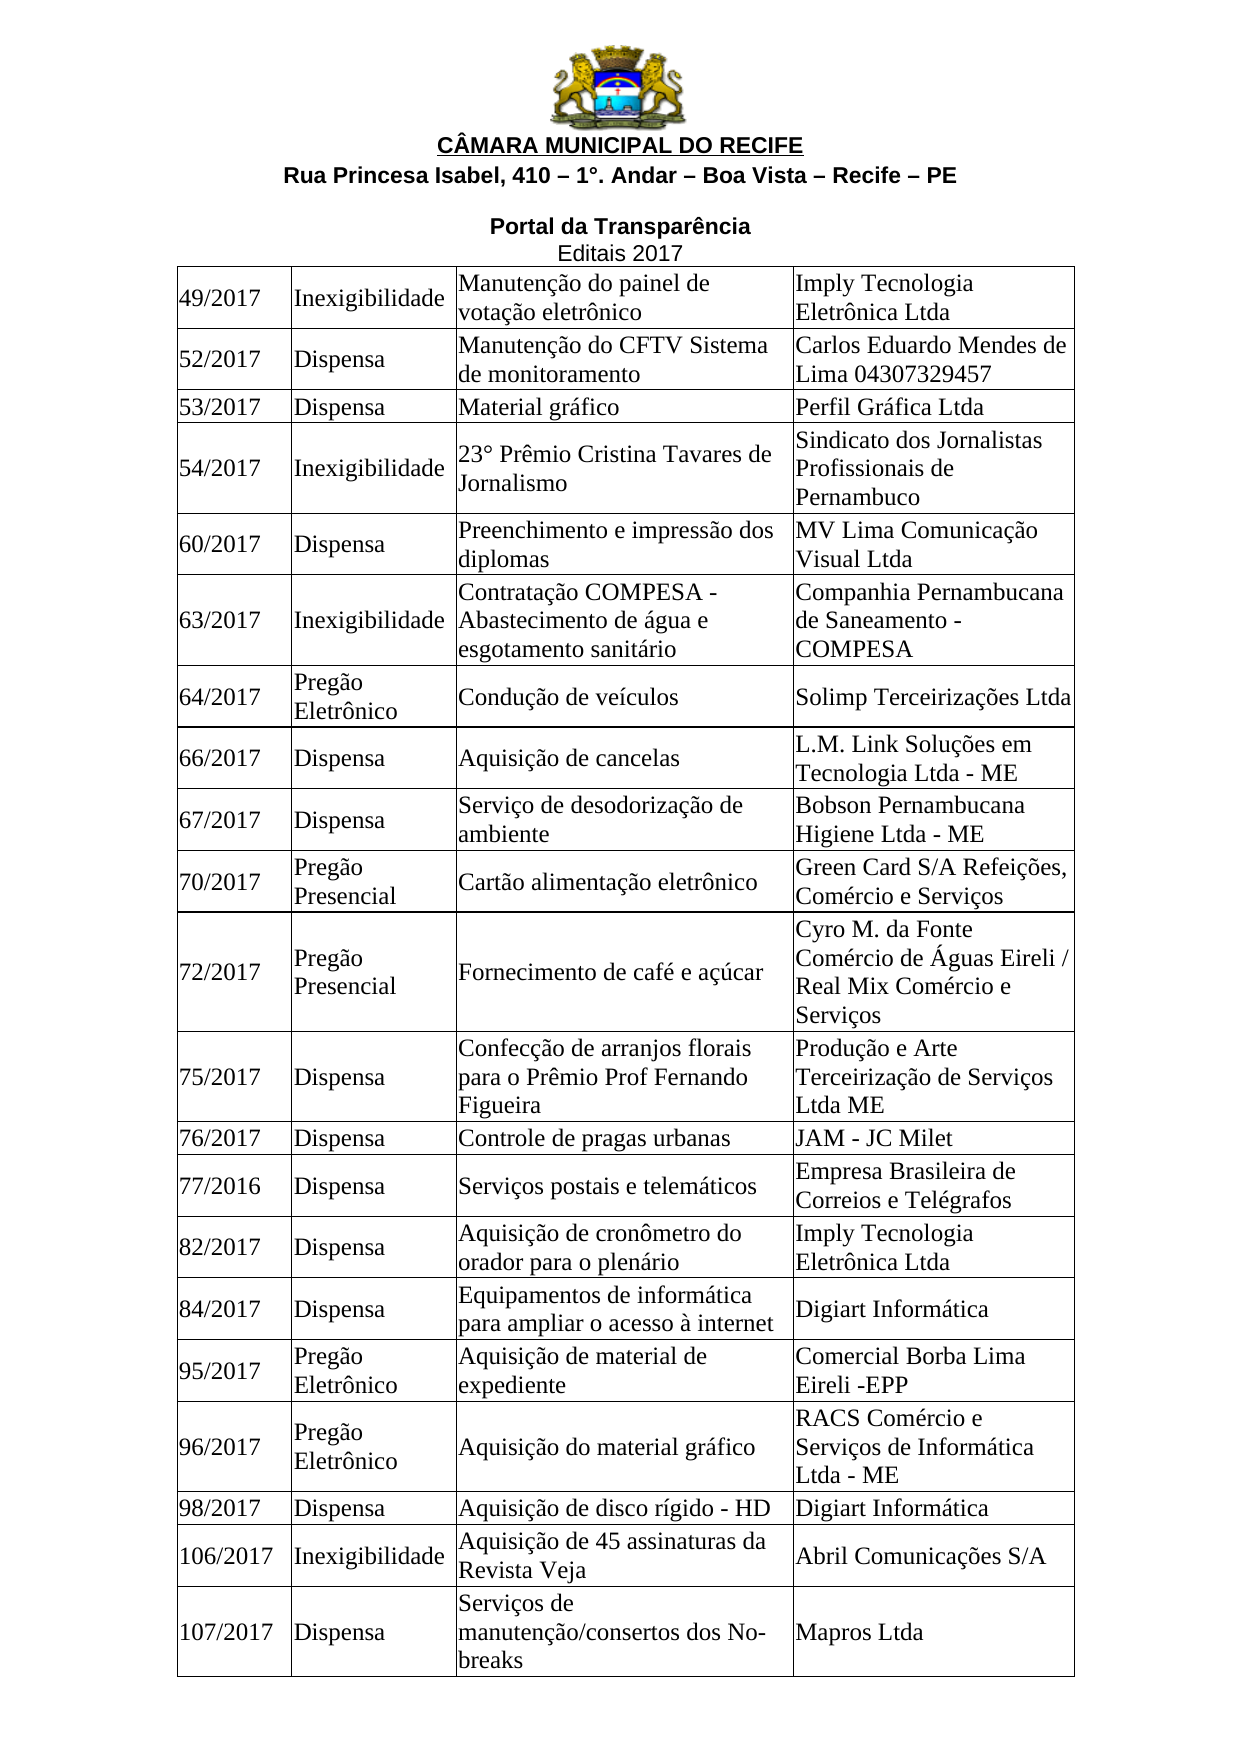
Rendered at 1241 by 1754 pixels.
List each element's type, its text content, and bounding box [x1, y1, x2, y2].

table_cell Dispensa [292, 514, 456, 574]
table_cell Aquisição de material de expediente [457, 1340, 793, 1401]
table_cell Comercial Borba Lima Eireli -EPP [794, 1340, 1074, 1401]
table_cell Aquisição de cronômetro do orador para o plenário [457, 1217, 793, 1277]
table_cell Imply Tecnologia Eletrônica Ltda [794, 267, 1074, 328]
table_cell 95/2017 [178, 1340, 291, 1401]
table_cell Condução de veículos [457, 666, 793, 726]
table_cell 98/2017 [178, 1492, 291, 1524]
table_cell Pregão Eletrônico [292, 666, 456, 726]
table_cell Mapros Ltda [794, 1587, 1074, 1676]
table_cell Inexigibilidade [292, 423, 456, 513]
table_cell Aquisição de cancelas [457, 728, 793, 788]
table_cell Dispensa [292, 1032, 456, 1121]
table_cell Serviço de desodorização de ambiente [457, 789, 793, 850]
table_cell Aquisição do material gráfico [457, 1402, 793, 1491]
table_cell 77/2016 [178, 1155, 291, 1216]
table_cell Dispensa [292, 329, 456, 389]
table_cell Solimp Terceirizações Ltda [794, 666, 1074, 726]
table_cell Inexigibilidade [292, 575, 456, 665]
table_cell Cartão alimentação eletrônico [457, 851, 793, 911]
table_cell Pregão Presencial [292, 913, 456, 1031]
table_cell JAM - JC Milet [794, 1122, 1074, 1154]
table_cell 64/2017 [178, 666, 291, 726]
table_cell RACS Comércio e Serviços de Informática Ltda - ME [794, 1402, 1074, 1491]
table_cell 107/2017 [178, 1587, 291, 1676]
table_cell Inexigibilidade [292, 1525, 456, 1586]
table_cell Dispensa [292, 1217, 456, 1277]
table_cell Dispensa [292, 1492, 456, 1524]
table_cell Confecção de arranjos florais para o Prêmio Prof Fernando Figueira [457, 1032, 793, 1121]
table_cell Digiart Informática [794, 1492, 1074, 1524]
table_cell 106/2017 [178, 1525, 291, 1586]
table_cell Dispensa [292, 1155, 456, 1216]
table_cell Empresa Brasileira de Correios e Telégrafos [794, 1155, 1074, 1216]
table_cell Pregão Eletrônico [292, 1402, 456, 1491]
table_cell 67/2017 [178, 789, 291, 850]
table_cell 66/2017 [178, 728, 291, 788]
table_cell Dispensa [292, 728, 456, 788]
table_cell 60/2017 [178, 514, 291, 574]
table_cell Pregão Eletrônico [292, 1340, 456, 1401]
table_cell Preenchimento e impressão dos diplomas [457, 514, 793, 574]
table_cell 54/2017 [178, 423, 291, 513]
table_cell Green Card S/A Refeições, Comércio e Serviços [794, 851, 1074, 911]
table_cell Controle de pragas urbanas [457, 1122, 793, 1154]
table_cell Dispensa [292, 1278, 456, 1339]
table_cell 70/2017 [178, 851, 291, 911]
table_cell 76/2017 [178, 1122, 291, 1154]
table_cell Fornecimento de café e açúcar [457, 913, 793, 1031]
table_cell 75/2017 [178, 1032, 291, 1121]
table_cell Sindicato dos Jornalistas Profissionais de Pernambuco [794, 423, 1074, 513]
table_cell 53/2017 [178, 390, 291, 422]
table_cell 49/2017 [178, 267, 291, 328]
table_cell Inexigibilidade [292, 267, 456, 328]
table_cell Abril Comunicações S/A [794, 1525, 1074, 1586]
table_cell Serviços postais e telemáticos [457, 1155, 793, 1216]
table_cell Contratação COMPESA - Abastecimento de água e esgotamento sanitário [457, 575, 793, 665]
table_cell Aquisição de 45 assinaturas da Revista Veja [457, 1525, 793, 1586]
table_cell 82/2017 [178, 1217, 291, 1277]
table_cell Dispensa [292, 390, 456, 422]
table_cell Cyro M. da Fonte Comércio de Águas Eireli / Real Mix Comércio e Serviços [794, 913, 1074, 1031]
table_cell Material gráfico [457, 390, 793, 422]
table_cell Bobson Pernambucana Higiene Ltda - ME [794, 789, 1074, 850]
table_cell Dispensa [292, 1587, 456, 1676]
table_cell 96/2017 [178, 1402, 291, 1491]
table_cell Perfil Gráfica Ltda [794, 390, 1074, 422]
table_cell Serviços de manutenção/consertos dos No-breaks [457, 1587, 793, 1676]
table_cell Pregão Presencial [292, 851, 456, 911]
table_cell 52/2017 [178, 329, 291, 389]
table_cell Manutenção do CFTV Sistema de monitoramento [457, 329, 793, 389]
picture [549, 44, 691, 132]
table_cell 23° Prêmio Cristina Tavares de Jornalismo [457, 423, 793, 513]
table_cell Dispensa [292, 1122, 456, 1154]
table_cell Digiart Informática [794, 1278, 1074, 1339]
table_cell 63/2017 [178, 575, 291, 665]
table_cell L.M. Link Soluções em Tecnologia Ltda - ME [794, 728, 1074, 788]
table_cell 72/2017 [178, 913, 291, 1031]
table_cell Produção e Arte Terceirização de Serviços Ltda ME [794, 1032, 1074, 1121]
table_cell Aquisição de disco rígido - HD [457, 1492, 793, 1524]
table_cell Manutenção do painel de votação eletrônico [457, 267, 793, 328]
table_cell MV Lima Comunicação Visual Ltda [794, 514, 1074, 574]
table_cell Carlos Eduardo Mendes de Lima 04307329457 [794, 329, 1074, 389]
table_cell Equipamentos de informática para ampliar o acesso à internet [457, 1278, 793, 1339]
table_cell 84/2017 [178, 1278, 291, 1339]
table_cell Dispensa [292, 789, 456, 850]
table_cell Companhia Pernambucana de Saneamento - COMPESA [794, 575, 1074, 665]
table_cell Imply Tecnologia Eletrônica Ltda [794, 1217, 1074, 1277]
